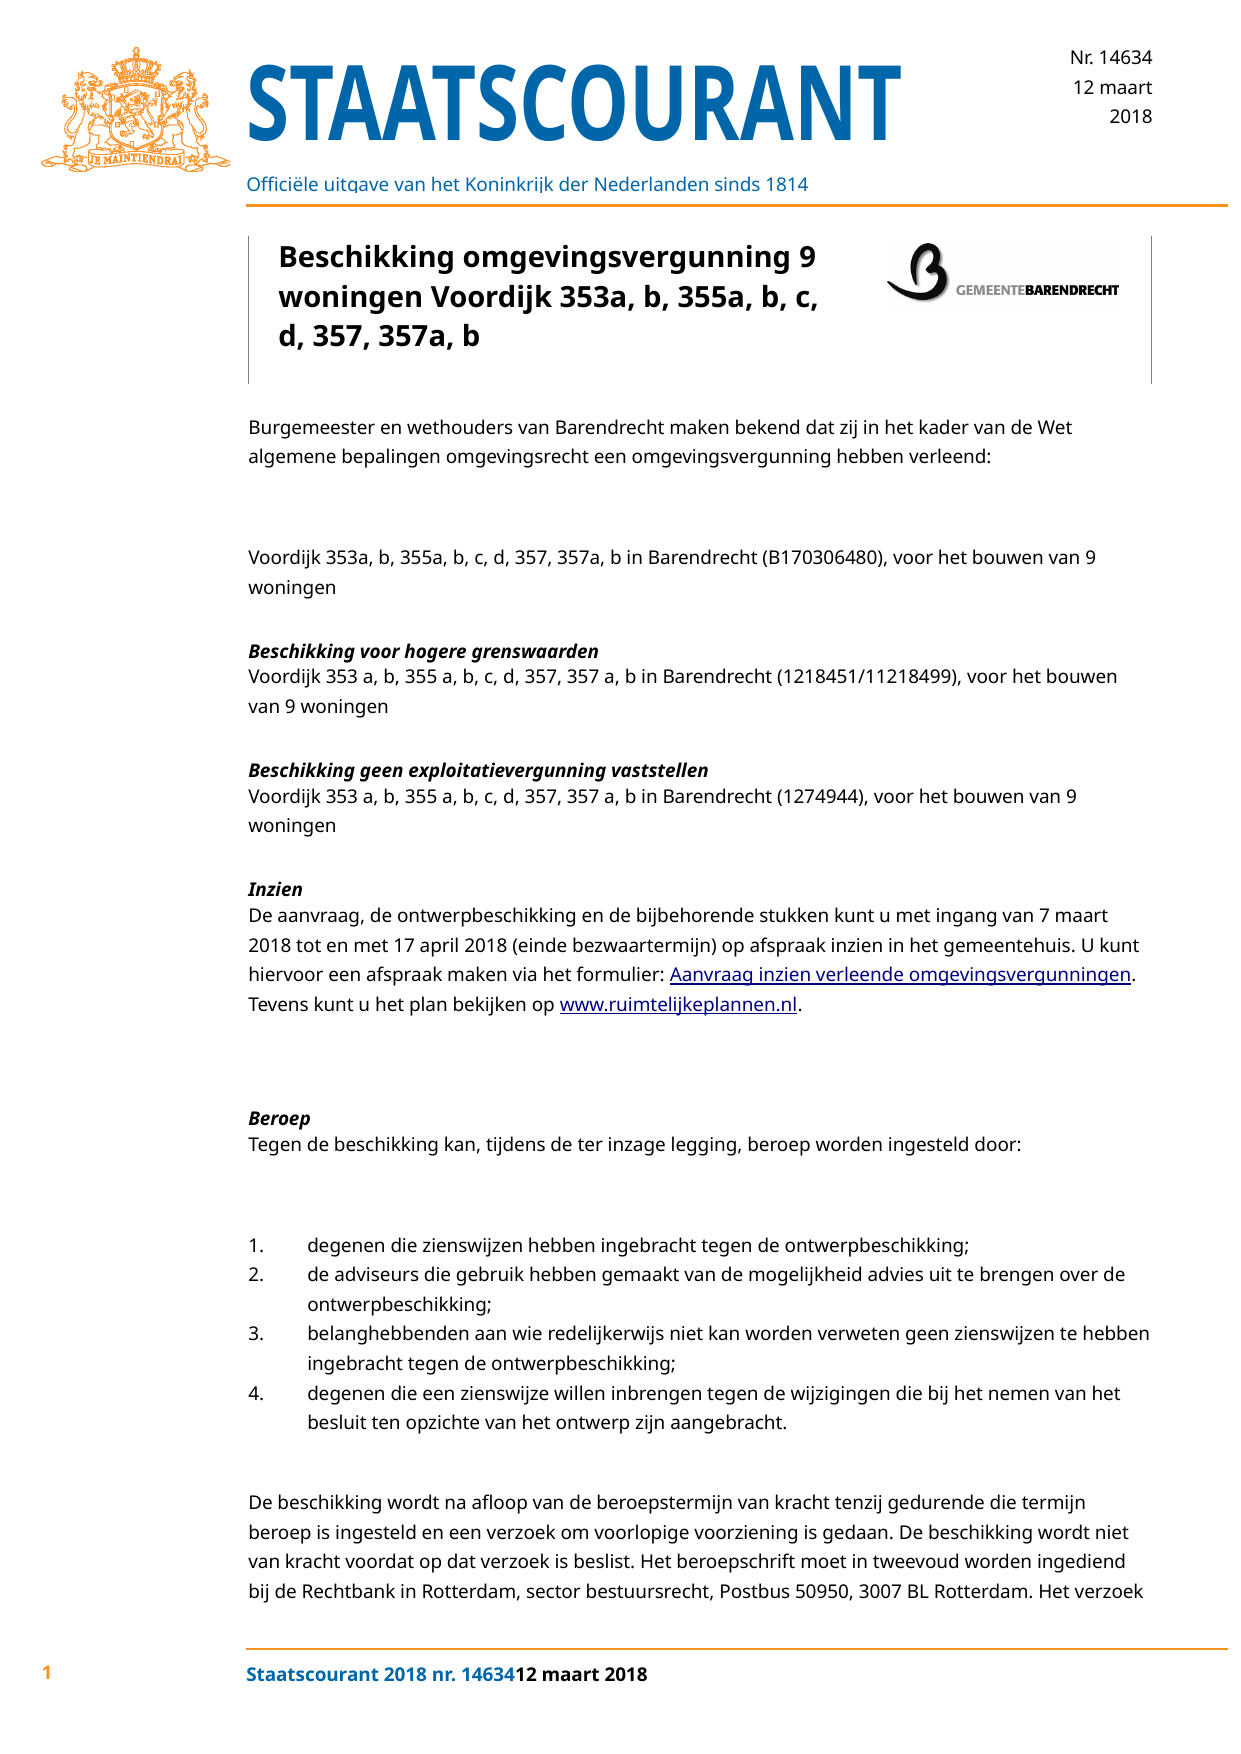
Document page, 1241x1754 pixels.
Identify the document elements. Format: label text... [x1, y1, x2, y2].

text Voordijk 353a, b, 355a, b, c, d, 357, 357a, b in Barendrecht (B170306480), voor het bouwen van 9 woningen [248, 544, 1152, 600]
text Voordijk 353 a, b, 355 a, b, c, d, 357, 357 a, b in Barendrecht (1218451/11218499), voor het bouwen van 9 woningen [248, 664, 1152, 719]
text Inzien [248, 876, 1152, 902]
text De beschikking wordt na afloop van de beroepstermijn van kracht tenzij gedurende die termijn beroep is ingesteld en een verzoek om voorlopige voorziening is gedaan. De beschikking wordt niet van kracht voordat op dat verzoek is beslist. Het beroepschrift moet in tweevoud worden ingediend bij de Rechtbank in Rotterdam, sector bestuursrecht, Postbus 50950, 3007 BL Rotterdam. Het verzoek [248, 1489, 1152, 1604]
text Beschikking geen exploitatievergunning vaststellen [248, 757, 1152, 783]
text Burgemeester en wethouders van Barendrecht maken bekend dat zij in het kader van de Wet algemene bepalingen omgevingsrecht een omgevingsvergunning hebben verleend: [248, 414, 1152, 469]
text Voordijk 353 a, b, 355 a, b, c, d, 357, 357 a, b in Barendrecht (1274944), voor het bouwen van 9 woningen [248, 783, 1152, 838]
table_header [850, 236, 1151, 384]
table_header Beschikking omgevingsvergunning 9 woningen Voordijk 353a, b, 355a, b, c, d, 357, 357a, b [249, 236, 850, 384]
list degenen die zienswijzen hebben ingebracht tegen de ontwerpbeschikking; [248, 1232, 1152, 1258]
list de adviseurs die gebruik hebben gemaakt van de mogelijkheid advies uit te brengen over de ontwerpbeschikking; [248, 1261, 1152, 1317]
list degenen die een zienswijze willen inbrengen tegen de wijzigingen die bij het nemen van het besluit ten opzichte van het ontwerp zijn aangebracht. [248, 1380, 1152, 1435]
text Beroep [248, 1105, 1152, 1131]
text De aanvraag, de ontwerpbeschikking en de bijbehorende stukken kunt u met ingang van 7 maart 2018 tot en met 17 april 2018 (einde bezwaartermijn) op afspraak inzien in het gemeentehuis. U kunt hiervoor een afspraak maken via het formulier: Aanvraag inzien verleende omgevingsvergunningen. Tevens kunt u het plan bekijken op www.ruimtelijkeplannen.nl. [248, 902, 1152, 1017]
picture [882, 236, 1119, 312]
list belanghebbenden aan wie redelijkerwijs niet kan worden verweten geen zienswijzen te hebben ingebracht tegen de ontwerpbeschikking; [248, 1321, 1152, 1376]
picture [41, 47, 231, 172]
text Tegen de beschikking kan, tijdens de ter inzage legging, beroep worden ingesteld door: [248, 1131, 1152, 1157]
text Beschikking voor hogere grenswaarden [248, 638, 1152, 664]
